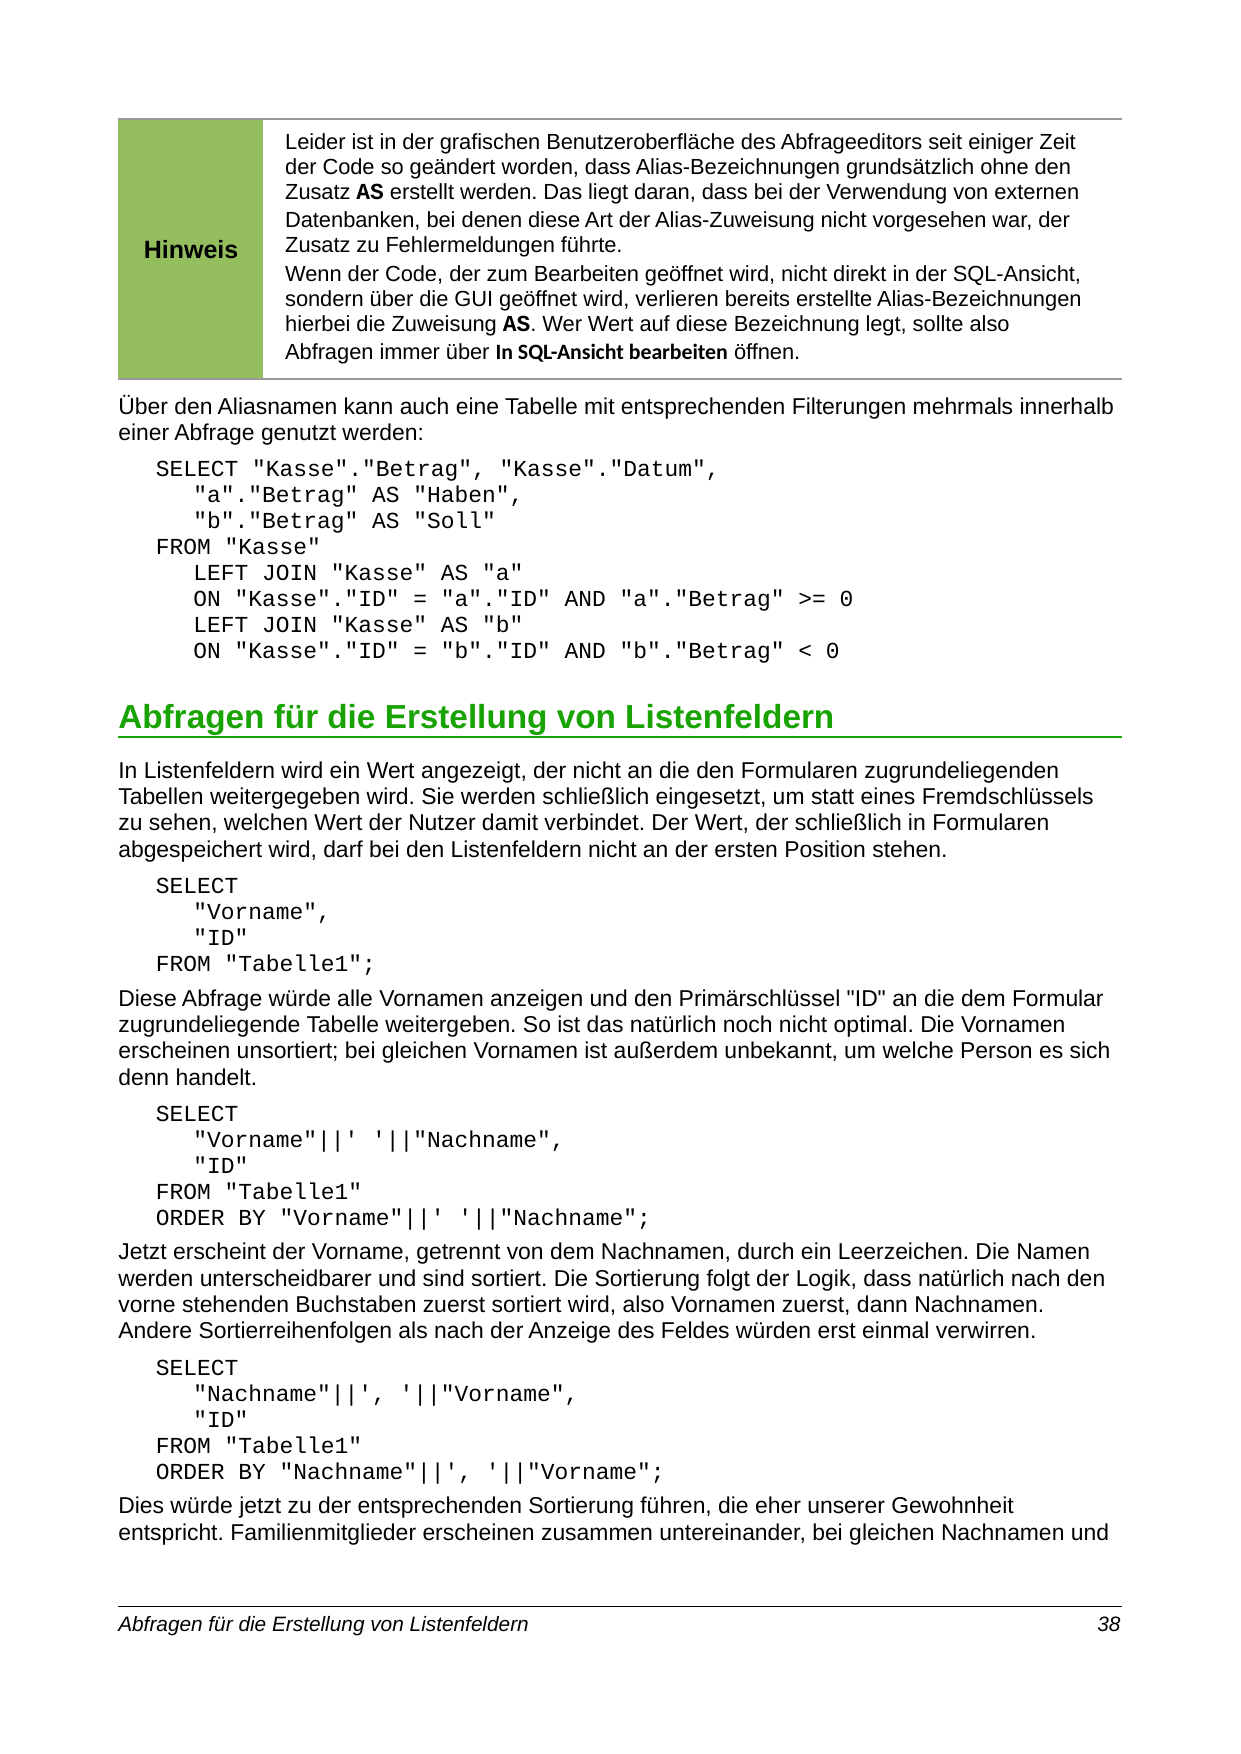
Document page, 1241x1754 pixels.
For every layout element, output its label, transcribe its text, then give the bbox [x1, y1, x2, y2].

text SELECT "Kasse"."Betrag", "Kasse"."Datum", "a"."Betrag" AS "Haben", "b"."Betrag" AS "Soll" FROM "Kasse" LEFT JOIN "Kasse" AS "a" ON "Kasse"."ID" = "a"."ID" AND "a"."Betrag" >= 0 LEFT JOIN "Kasse" AS "b" ON "Kasse"."ID" = "b"."ID" AND "b"."Betrag" < 0 [156, 458, 1122, 665]
text Diese Abfrage würde alle Vornamen anzeigen und den Primärschlüssel "ID" an die dem Formular zugrundeliegende Tabelle weitergeben. So ist das natürlich noch nicht optimal. Die Vornamen erscheinen unsortiert; bei gleichen Vornamen ist außerdem unbekannt, um welche Person es sich denn handelt. [118, 984, 1122, 1090]
text SELECT "Nachname"||', '||"Vorname", "ID" FROM "Tabelle1" ORDER BY "Nachname"||', '||"Vorname"; [156, 1356, 1122, 1486]
text Jetzt erscheint der Vorname, getrennt von dem Nachnamen, durch ein Leerzeichen. Die Namen werden unterscheidbarer und sind sortiert. Die Sortierung folgt der Logik, dass natürlich nach den vorne stehenden Buchstaben zuerst sortiert wird, also Vornamen zuerst, dann Nachnamen. Andere Sortierreihenfolgen als nach der Anzeige des Feldes würden erst einmal verwirren. [118, 1238, 1122, 1344]
text SELECT "Vorname"||' '||"Nachname", "ID" FROM "Tabelle1" ORDER BY "Vorname"||' '||"Nachname"; [156, 1102, 1122, 1232]
subtitle Abfragen für die Erstellung von Listenfeldern [118, 697, 1122, 736]
text SELECT "Vorname", "ID" FROM "Tabelle1"; [156, 874, 1122, 978]
table_header Leider ist in der grafischen Benutzeroberfläche des Abfrageeditors seit einiger Zeit der Code so geändert worden, dass Alias-Bezeichnungen grundsätzlich ohne den Zusatz AS erstellt werden. Das liegt daran, dass bei der Verwendung von externen Datenbanken, bei denen diese Art der Alias-Zuweisung nicht vorgesehen war, der Zusatz zu Fehlermeldungen führte. Wenn der Code, der zum Bearbeiten geöffnet wird, nicht direkt in der SQL-Ansicht, sondern über die GUI geöffnet wird, verlieren bereits erstellte Alias-Bezeichnungen hierbei die Zuweisung AS. Wer Wert auf diese Bezeichnung legt, sollte also Abfragen immer über In SQL-Ansicht bearbeiten öffnen. [264, 120, 1122, 378]
text Dies würde jetzt zu der entsprechenden Sortierung führen, die eher unserer Gewohnheit entspricht. Familienmitglieder erscheinen zusammen untereinander, bei gleichen Nachnamen und [118, 1492, 1122, 1545]
text Über den Aliasnamen kann auch eine Tabelle mit entsprechenden Filterungen mehrmals innerhalb einer Abfrage genutzt werden: [118, 393, 1122, 445]
text In Listenfeldern wird ein Wert angezeigt, der nicht an die den Formularen zugrundeliegenden Tabellen weitergegeben wird. Sie werden schließlich eingesetzt, um statt eines Fremdschlüssels zu sehen, welchen Wert der Nutzer damit verbindet. Der Wert, der schließlich in Formularen abgespeichert wird, darf bei den Listenfeldern nicht an der ersten Position stehen. [118, 757, 1122, 862]
table_header Hinweis [118, 120, 263, 378]
